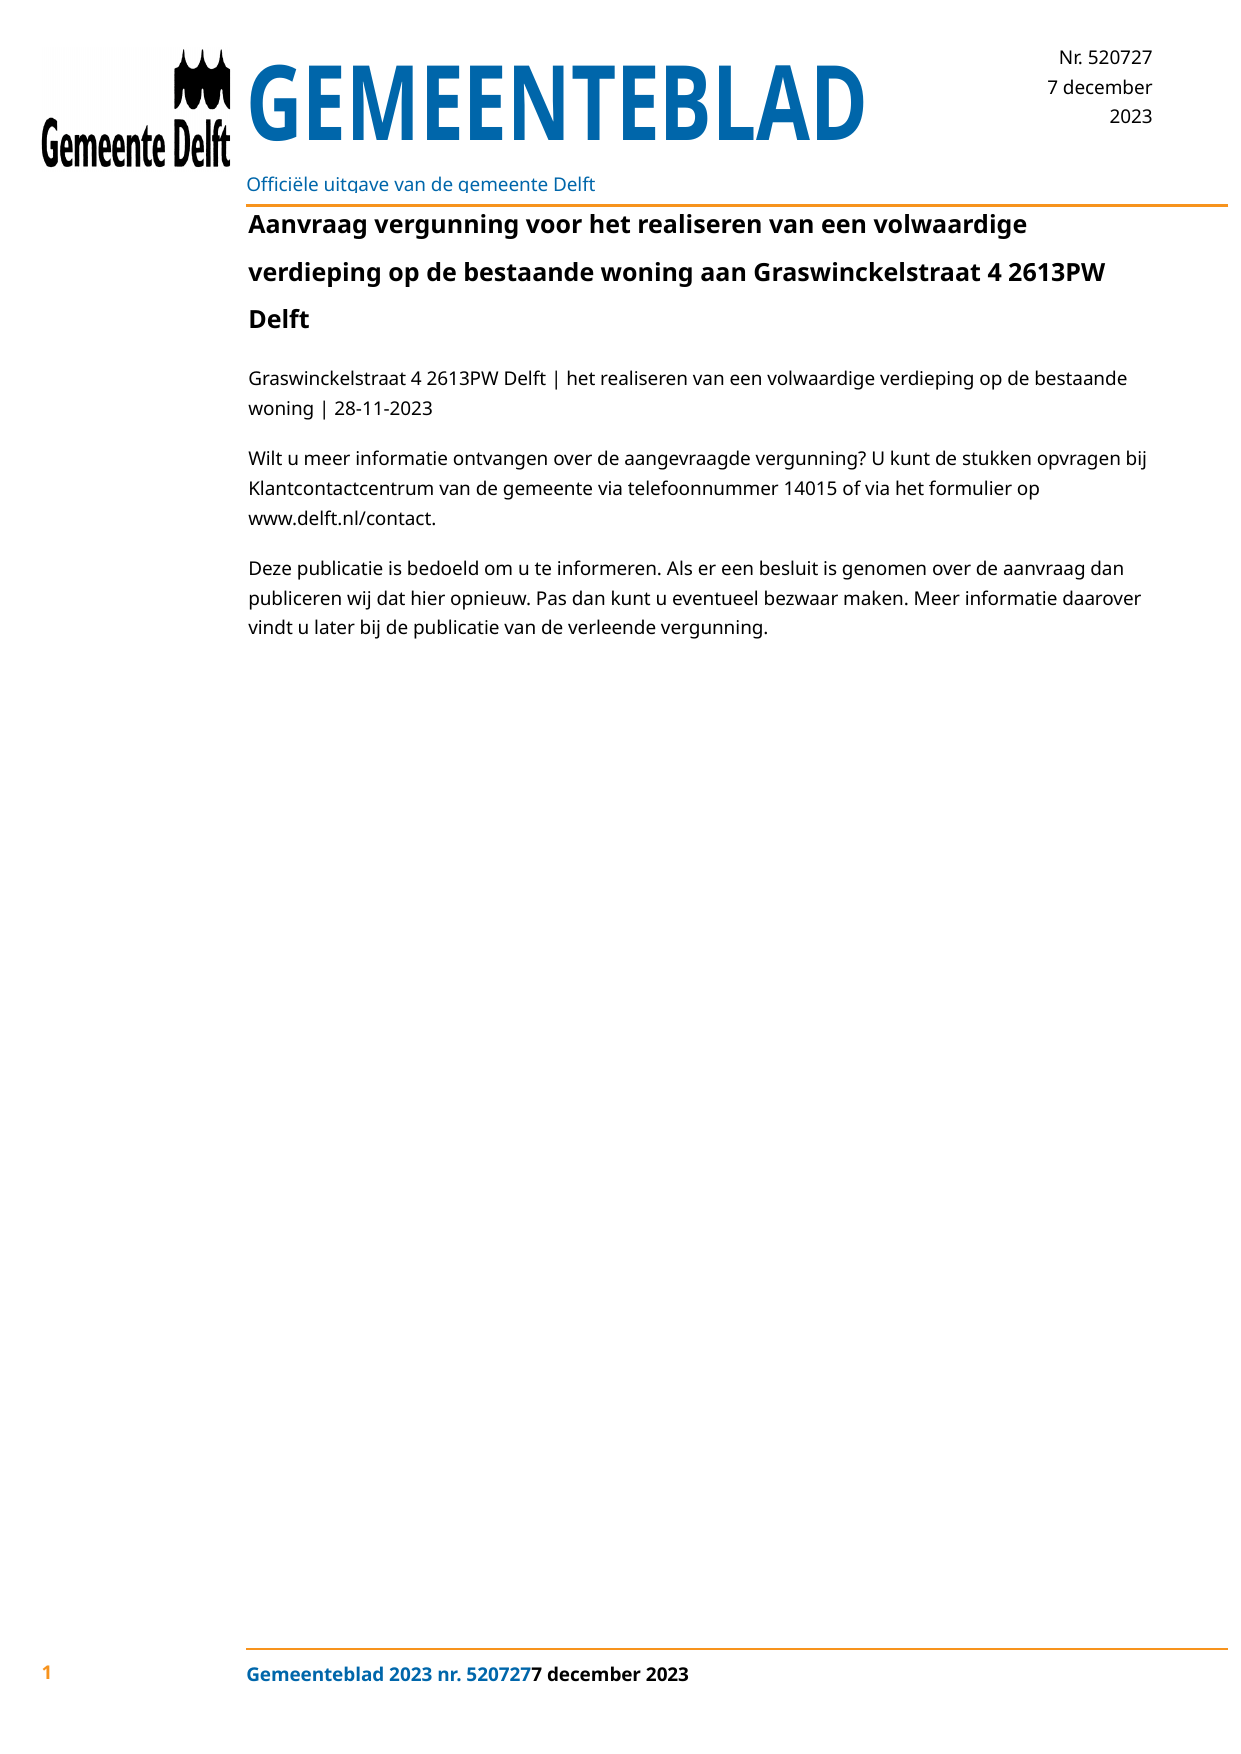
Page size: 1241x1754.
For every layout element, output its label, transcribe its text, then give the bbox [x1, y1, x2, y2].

text Deze publicatie is bedoeld om u te informeren. Als er een besluit is genomen over de aanvraag dan publiceren wij dat hier opnieuw. Pas dan kunt u eventueel bezwaar maken. Meer informatie daarover vindt u later bij de publicatie van de verleende vergunning. [248, 555, 1152, 640]
text Wilt u meer informatie ontvangen over de aangevraagde vergunning? U kunt de stukken opvragen bij Klantcontactcentrum van de gemeente via telefoonnummer 14015 of via het formulier op www.delft.nl/contact. [248, 446, 1152, 530]
picture [41, 47, 231, 172]
text Aanvraag vergunning voor het realiseren van een volwaardige verdieping op de bestaande woning aan Graswinckelstraat 4 2613PW Delft [248, 207, 1152, 336]
text Graswinckelstraat 4 2613PW Delft | het realiseren van een volwaardige verdieping op de bestaande woning | 28-11-2023 [248, 366, 1152, 421]
